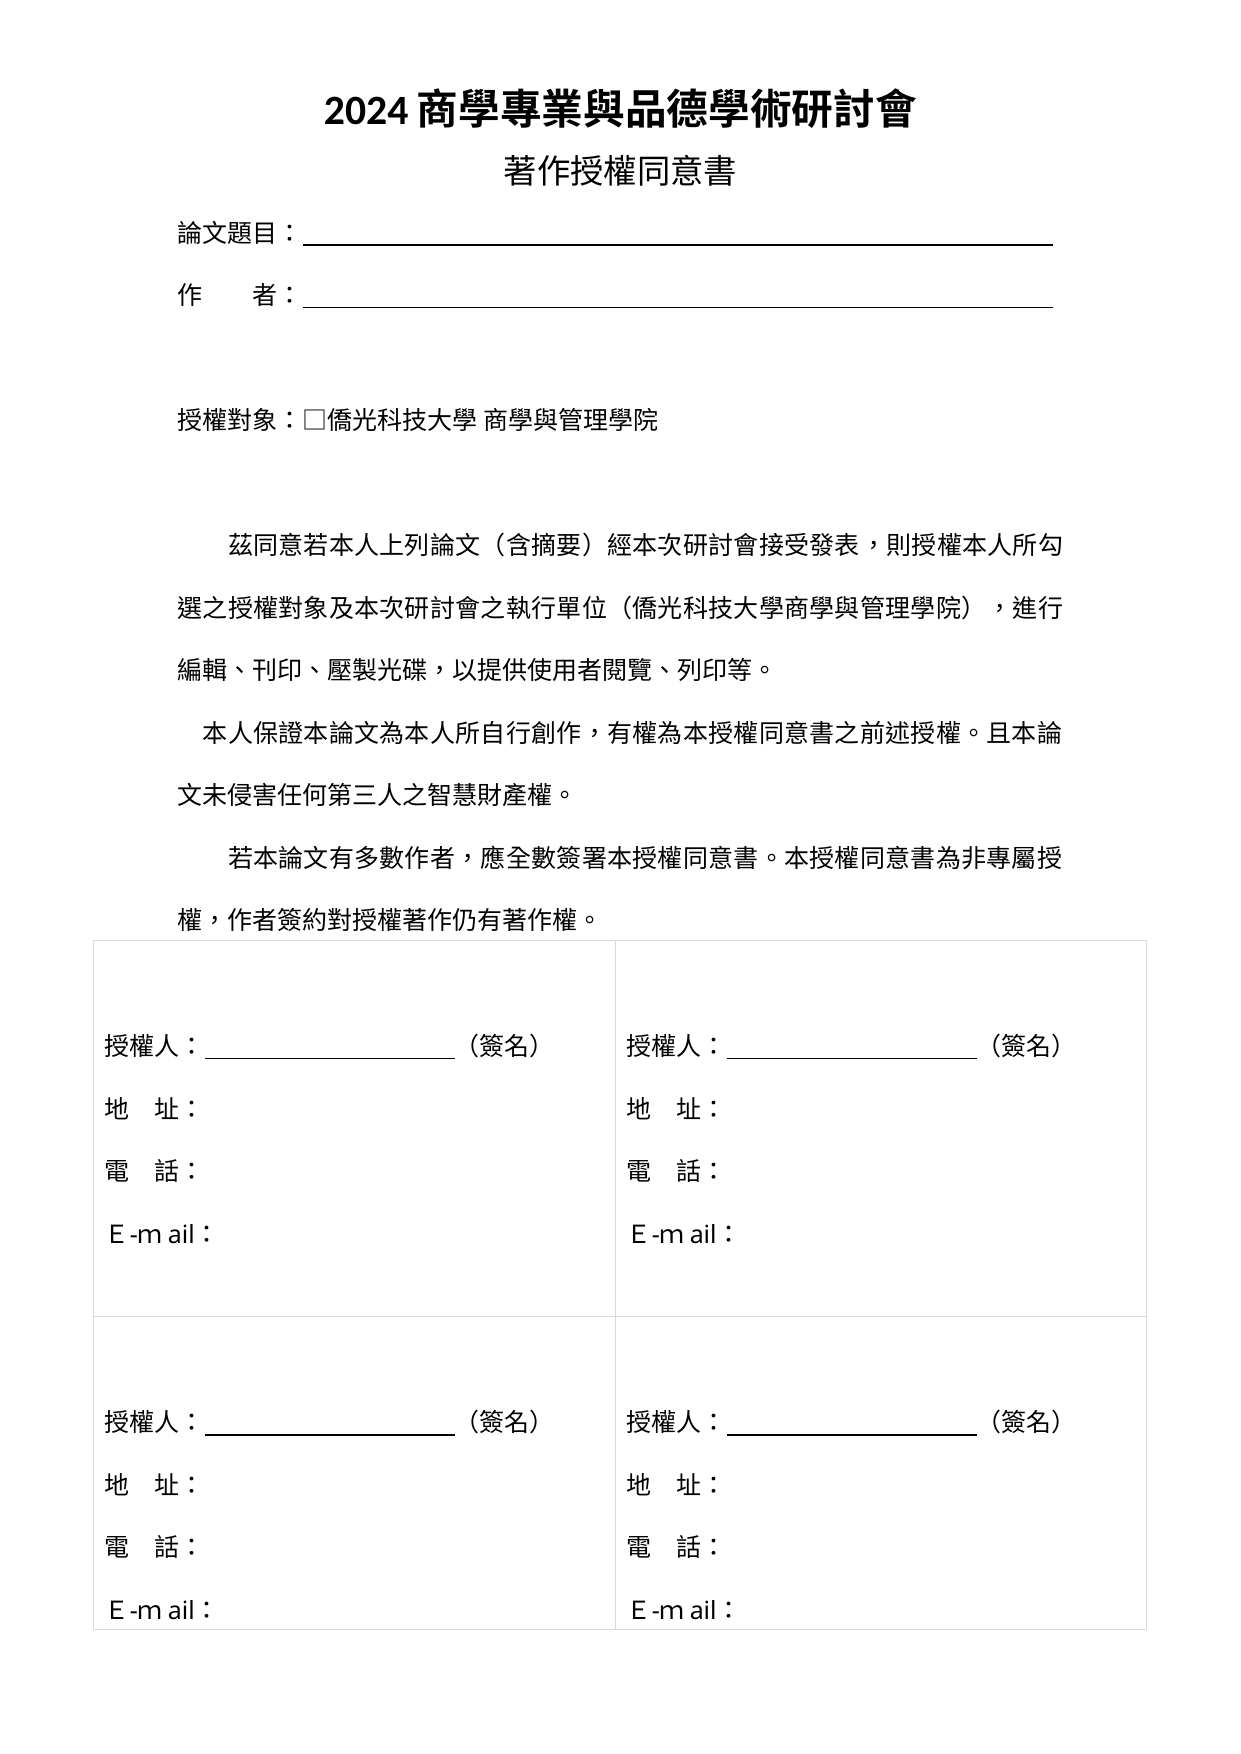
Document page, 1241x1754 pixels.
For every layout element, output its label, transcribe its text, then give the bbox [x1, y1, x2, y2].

text 若本論文有多數作者，應全數簽署本授權同意書。本授權同意書為非專屬授權，作者簽約對授權著作仍有著作權。 [177, 814, 1063, 939]
text 作 者： [177, 252, 1063, 314]
table_header 授權人： （簽名） 地 址： 電 話： Ｅ-ｍail： [616, 941, 1146, 1316]
text 論文題目： [177, 189, 1063, 252]
text 本人保證本論文為本人所自行創作，有權為本授權同意書之前述授權。且本論文未侵害任何第三人之智慧財產權。 [177, 689, 1063, 814]
text 茲同意若本人上列論文（含摘要）經本次研討會接受發表，則授權本人所勾選之授權對象及本次研討會之執行單位（僑光科技大學商學與管理學院），進行編輯、刊印、壓製光碟，以提供使用者閱覽、列印等。 [177, 502, 1063, 689]
table_header 授權人： （簽名） 地 址： 電 話： Ｅ-ｍail： [94, 941, 615, 1316]
table_cell 授權人： （簽名） 地 址： 電 話： Ｅ-ｍail： [616, 1317, 1146, 1629]
table_cell 授權人： （簽名） 地 址： 電 話： Ｅ-ｍail： [94, 1317, 615, 1629]
text 2024商學專業與品德學術研討會 [177, 64, 1063, 127]
text 著作授權同意書 [177, 127, 1063, 189]
text 授權對象：□僑光科技大學 商學與管理學院 [177, 377, 1063, 439]
